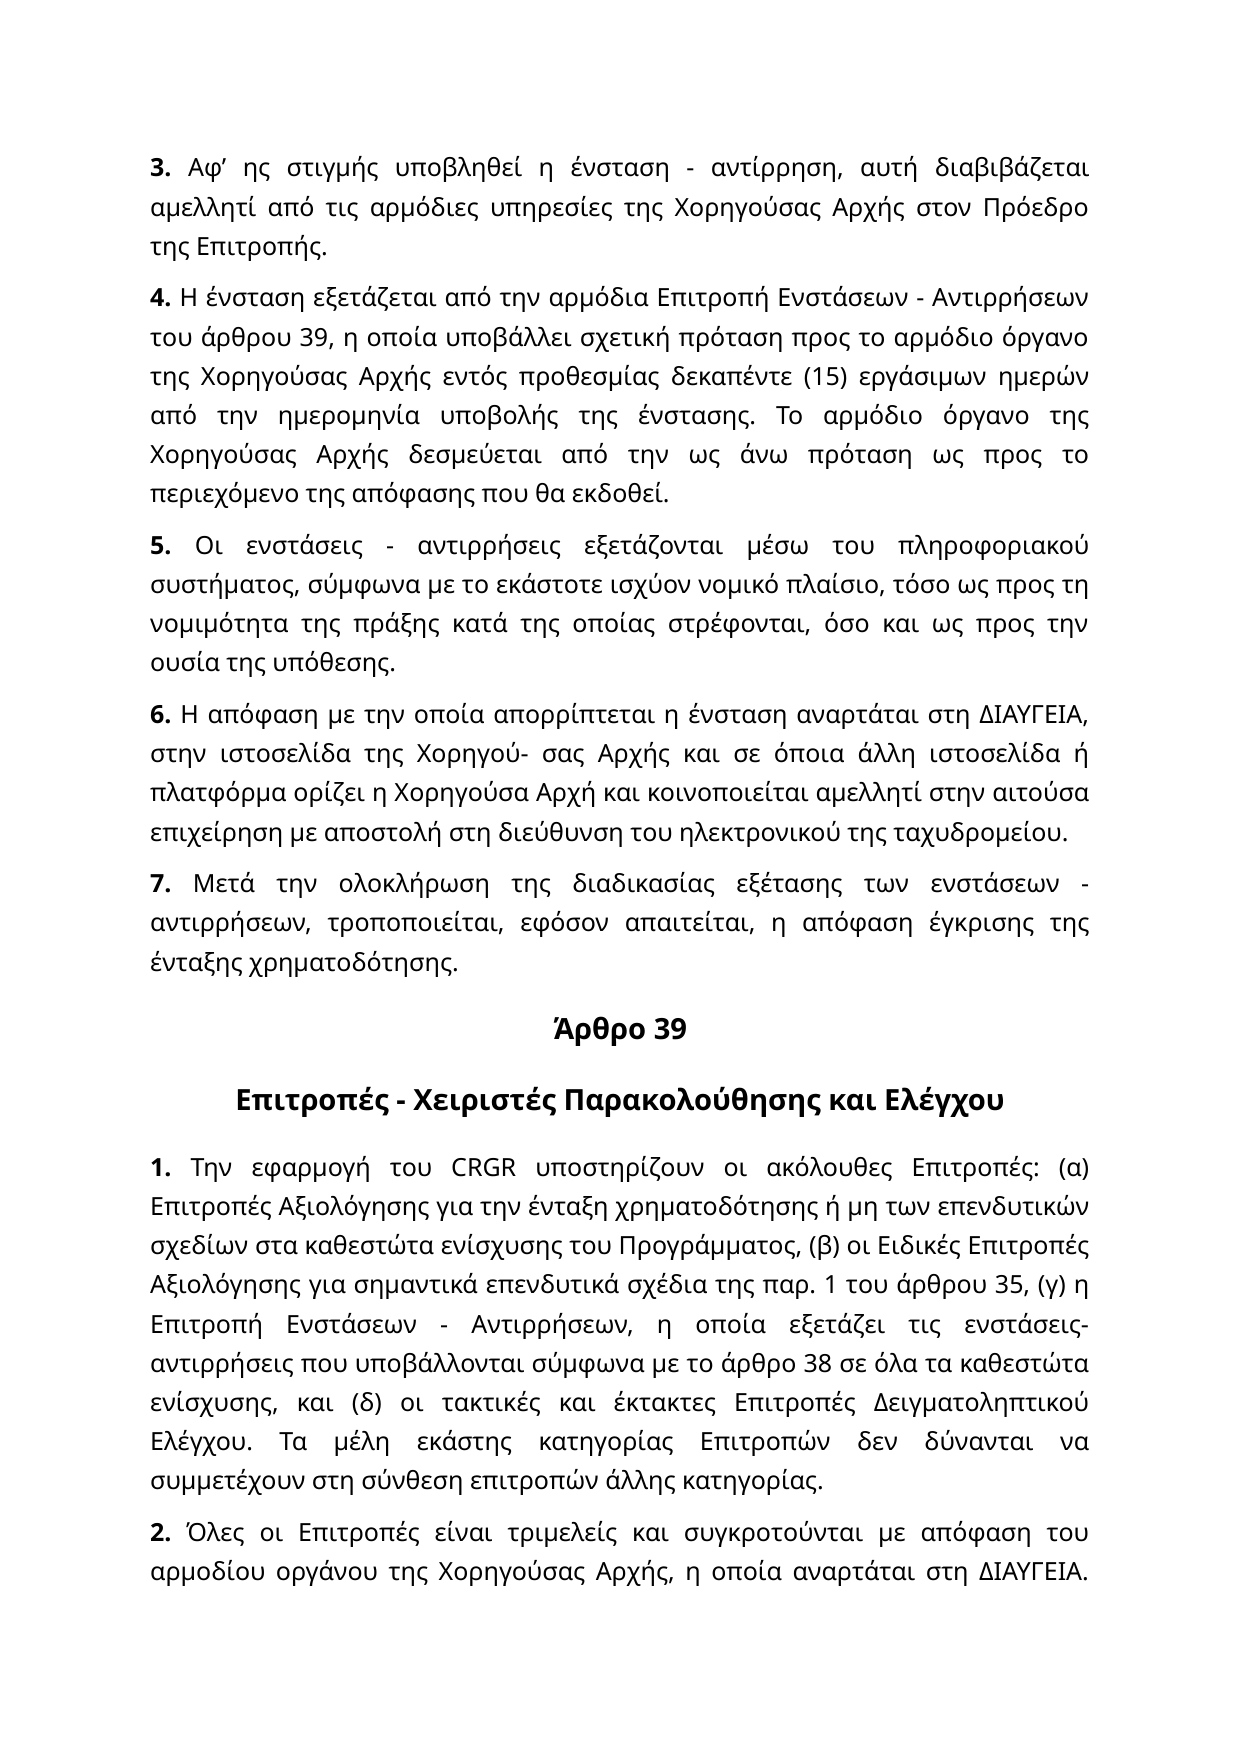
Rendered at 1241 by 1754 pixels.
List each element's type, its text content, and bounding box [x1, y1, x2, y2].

subtitle Επιτροπές - Χειριστές Παρακολούθησης και Ελέγχου [150, 1079, 1090, 1119]
text 6. Η απόφαση με την οποία απορρίπτεται η ένσταση αναρτάται στη ΔΙΑΥΓΕΙΑ, στην ιστοσελίδα της Χορηγού- σας Αρχής και σε όποια άλλη ιστοσελίδα ή πλατφόρμα ορίζει η Χορηγούσα Αρχή και κοινοποιείται αμελλητί στην αιτούσα επιχείρηση με αποστολή στη διεύθυνση του ηλεκτρονικού της ταχυδρομείου. [150, 697, 1090, 848]
text 4. Η ένσταση εξετάζεται από την αρμόδια Επιτροπή Ενστάσεων - Αντιρρήσεων του άρθρου 39, η οποία υποβάλλει σχετική πρόταση προς το αρμόδιο όργανο της Χορηγούσας Αρχής εντός προθεσμίας δεκαπέντε (15) εργάσιμων ημερών από την ημερομηνία υποβολής της ένστασης. Το αρμόδιο όργανο της Χορηγούσας Αρχής δεσμεύεται από την ως άνω πρόταση ως προς το περιεχόμενο της απόφασης που θα εκδοθεί. [150, 280, 1090, 510]
text 5. Οι ενστάσεις - αντιρρήσεις εξετάζονται μέσω του πληροφοριακού συστήματος, σύμφωνα με το εκάστοτε ισχύον νομικό πλαίσιο, τόσο ως προς τη νομιμότητα της πράξης κατά της οποίας στρέφονται, όσο και ως προς την ουσία της υπόθεσης. [150, 527, 1090, 679]
text 2. Όλες οι Επιτροπές είναι τριμελείς και συγκροτούνται με απόφαση του αρμοδίου οργάνου της Χορηγούσας Αρχής, η οποία αναρτάται στη ΔΙΑΥΓΕΙΑ. [150, 1514, 1090, 1588]
text 7. Μετά την ολοκλήρωση της διαδικασίας εξέτασης των ενστάσεων - αντιρρήσεων, τροποποιείται, εφόσον απαιτείται, η απόφαση έγκρισης της ένταξης χρηματοδότησης. [150, 866, 1090, 978]
text 1. Την εφαρμογή του CRGR υποστηρίζουν οι ακόλουθες Επιτροπές: (α) Επιτροπές Αξιολόγησης για την ένταξη χρηματοδότησης ή μη των επενδυτικών σχεδίων στα καθεστώτα ενίσχυσης του Προγράμματος, (β) οι Ειδικές Επιτροπές Αξιολόγησης για σημαντικά επενδυτικά σχέδια της παρ. 1 του άρθρου 35, (γ) η Επιτροπή Ενστάσεων - Αντιρρήσεων, η οποία εξετάζει τις ενστάσεις-αντιρρήσεις που υποβάλλονται σύμφωνα με το άρθρο 38 σε όλα τα καθεστώτα ενίσχυσης, και (δ) οι τακτικές και έκτακτες Επιτροπές Δειγματοληπτικού Ελέγχου. Τα μέλη εκάστης κατηγορίας Επιτροπών δεν δύνανται να συμμετέχουν στη σύνθεση επιτροπών άλλης κατηγορίας. [150, 1149, 1090, 1497]
text 3. Αφ’ ης στιγμής υποβληθεί η ένσταση - αντίρρηση, αυτή διαβιβάζεται αμελλητί από τις αρμόδιες υπηρεσίες της Χορηγούσας Αρχής στον Πρόεδρο της Επιτροπής. [150, 150, 1090, 262]
subtitle Άρθρο 39 [150, 1008, 1090, 1048]
